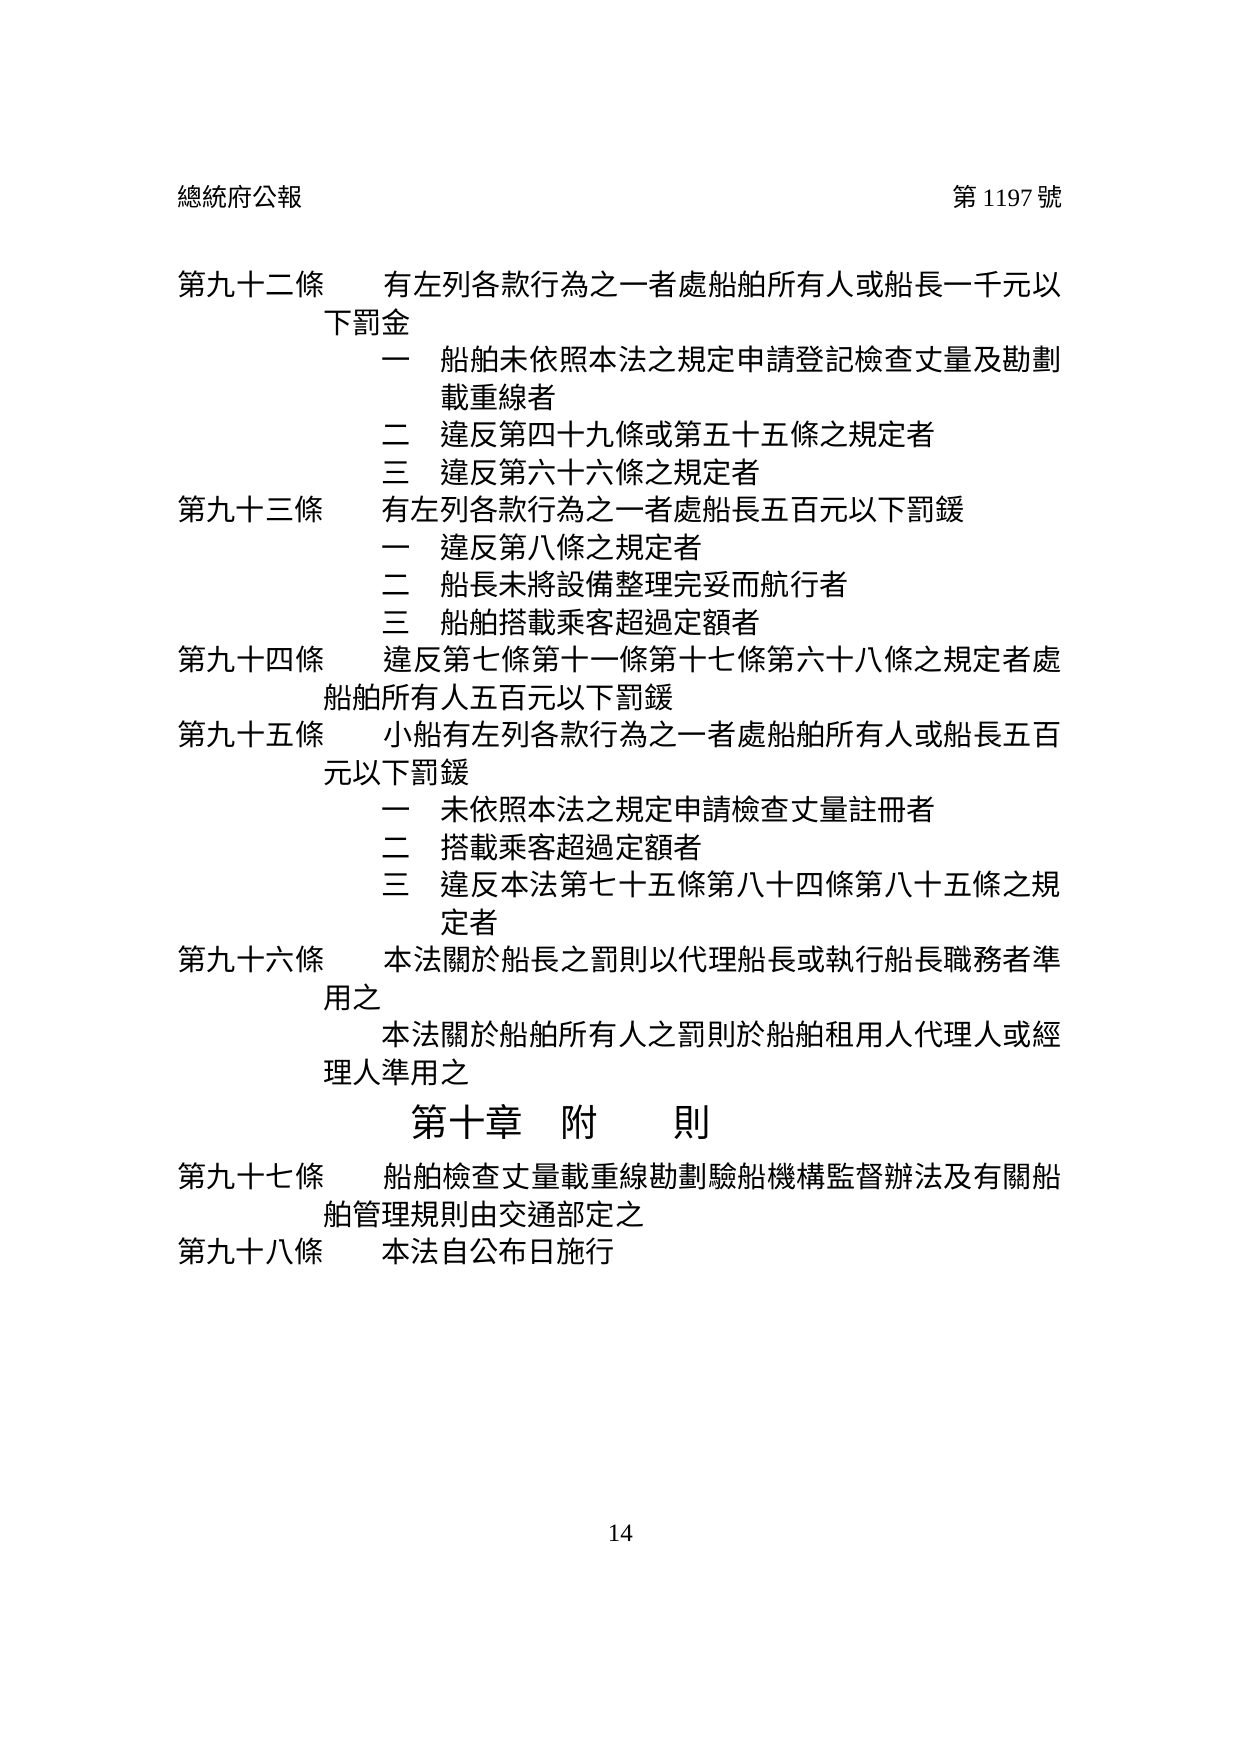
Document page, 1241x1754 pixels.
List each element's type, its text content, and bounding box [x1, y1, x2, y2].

text 第九十三條 有左列各款行為之一者處船長五百元以下罰鍰 [177, 491, 1063, 528]
text 二 船長未將設備整理完妥而航行者 [381, 566, 1063, 603]
text 一 船舶未依照本法之規定申請登記檢查丈量及勘劃載重線者 [381, 341, 1063, 416]
text 第九十二條 有左列各款行為之一者處船舶所有人或船長一千元以下罰金 [177, 266, 1063, 341]
text 三 船舶搭載乘客超過定額者 [381, 603, 1063, 641]
text 三 違反本法第七十五條第八十四條第八十五條之規定者 [381, 866, 1063, 941]
text 第十章 附 則 [411, 1103, 1063, 1145]
text 二 搭載乘客超過定額者 [381, 828, 1063, 866]
text 本法關於船舶所有人之罰則於船舶租用人代理人或經理人準用之 [323, 1016, 1063, 1091]
text 一 違反第八條之規定者 [381, 528, 1063, 566]
text 一 未依照本法之規定申請檢查丈量註冊者 [381, 791, 1063, 828]
text 三 違反第六十六條之規定者 [381, 453, 1063, 491]
text 第九十八條 本法自公布日施行 [177, 1232, 1063, 1270]
text 第九十六條 本法關於船長之罰則以代理船長或執行船長職務者準用之 [177, 941, 1063, 1016]
text 二 違反第四十九條或第五十五條之規定者 [381, 416, 1063, 453]
text 第九十四條 違反第七條第十一條第十七條第六十八條之規定者處船舶所有人五百元以下罰鍰 [177, 641, 1063, 716]
text 第九十五條 小船有左列各款行為之一者處船舶所有人或船長五百元以下罰鍰 [177, 716, 1063, 791]
text 第九十七條 船舶檢查丈量載重線勘劃驗船機構監督辦法及有關船舶管理規則由交通部定之 [177, 1157, 1063, 1232]
